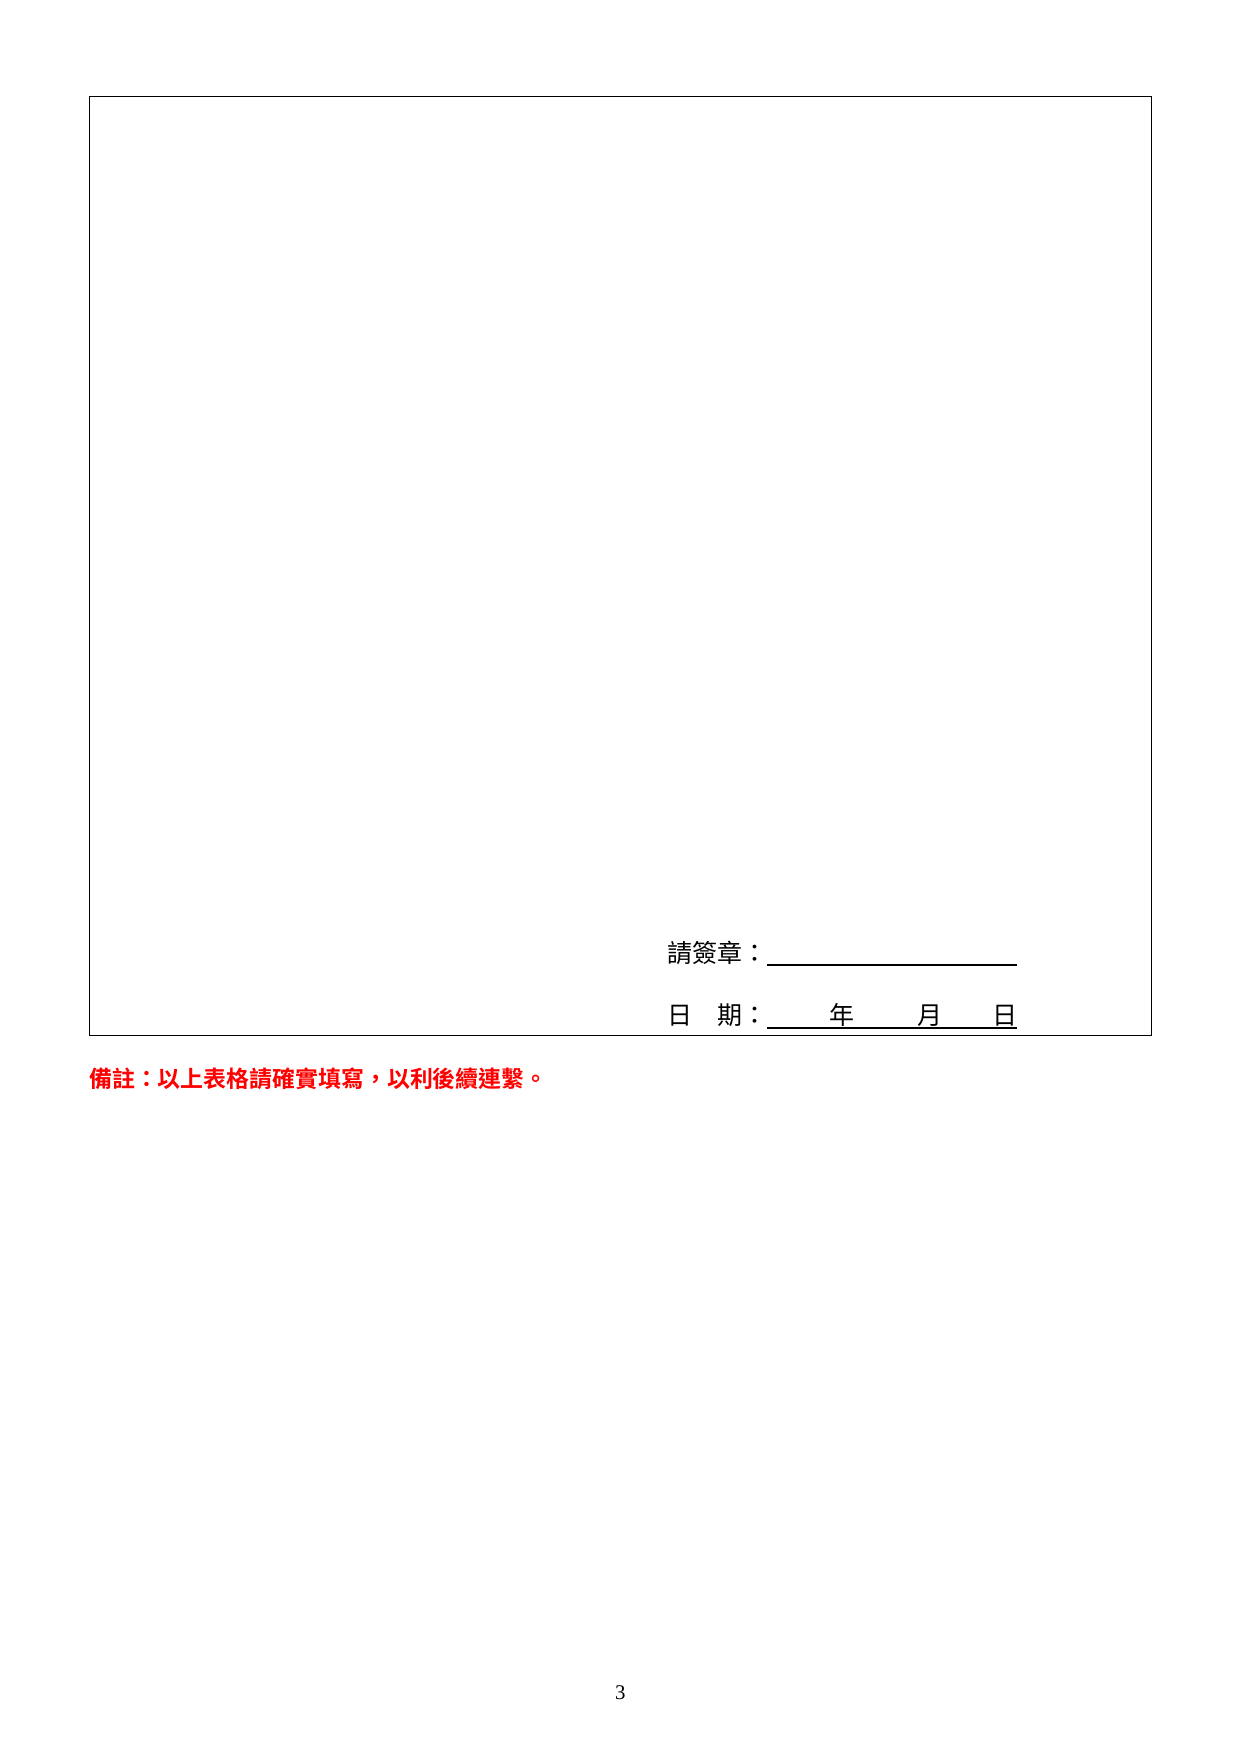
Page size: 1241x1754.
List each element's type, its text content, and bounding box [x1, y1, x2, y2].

text 備註：以上表格請確實填寫，以利後續連繫。 [89, 1036, 1152, 1098]
table_header 請簽章： 日 期： 年 月 日 [90, 97, 1151, 1035]
